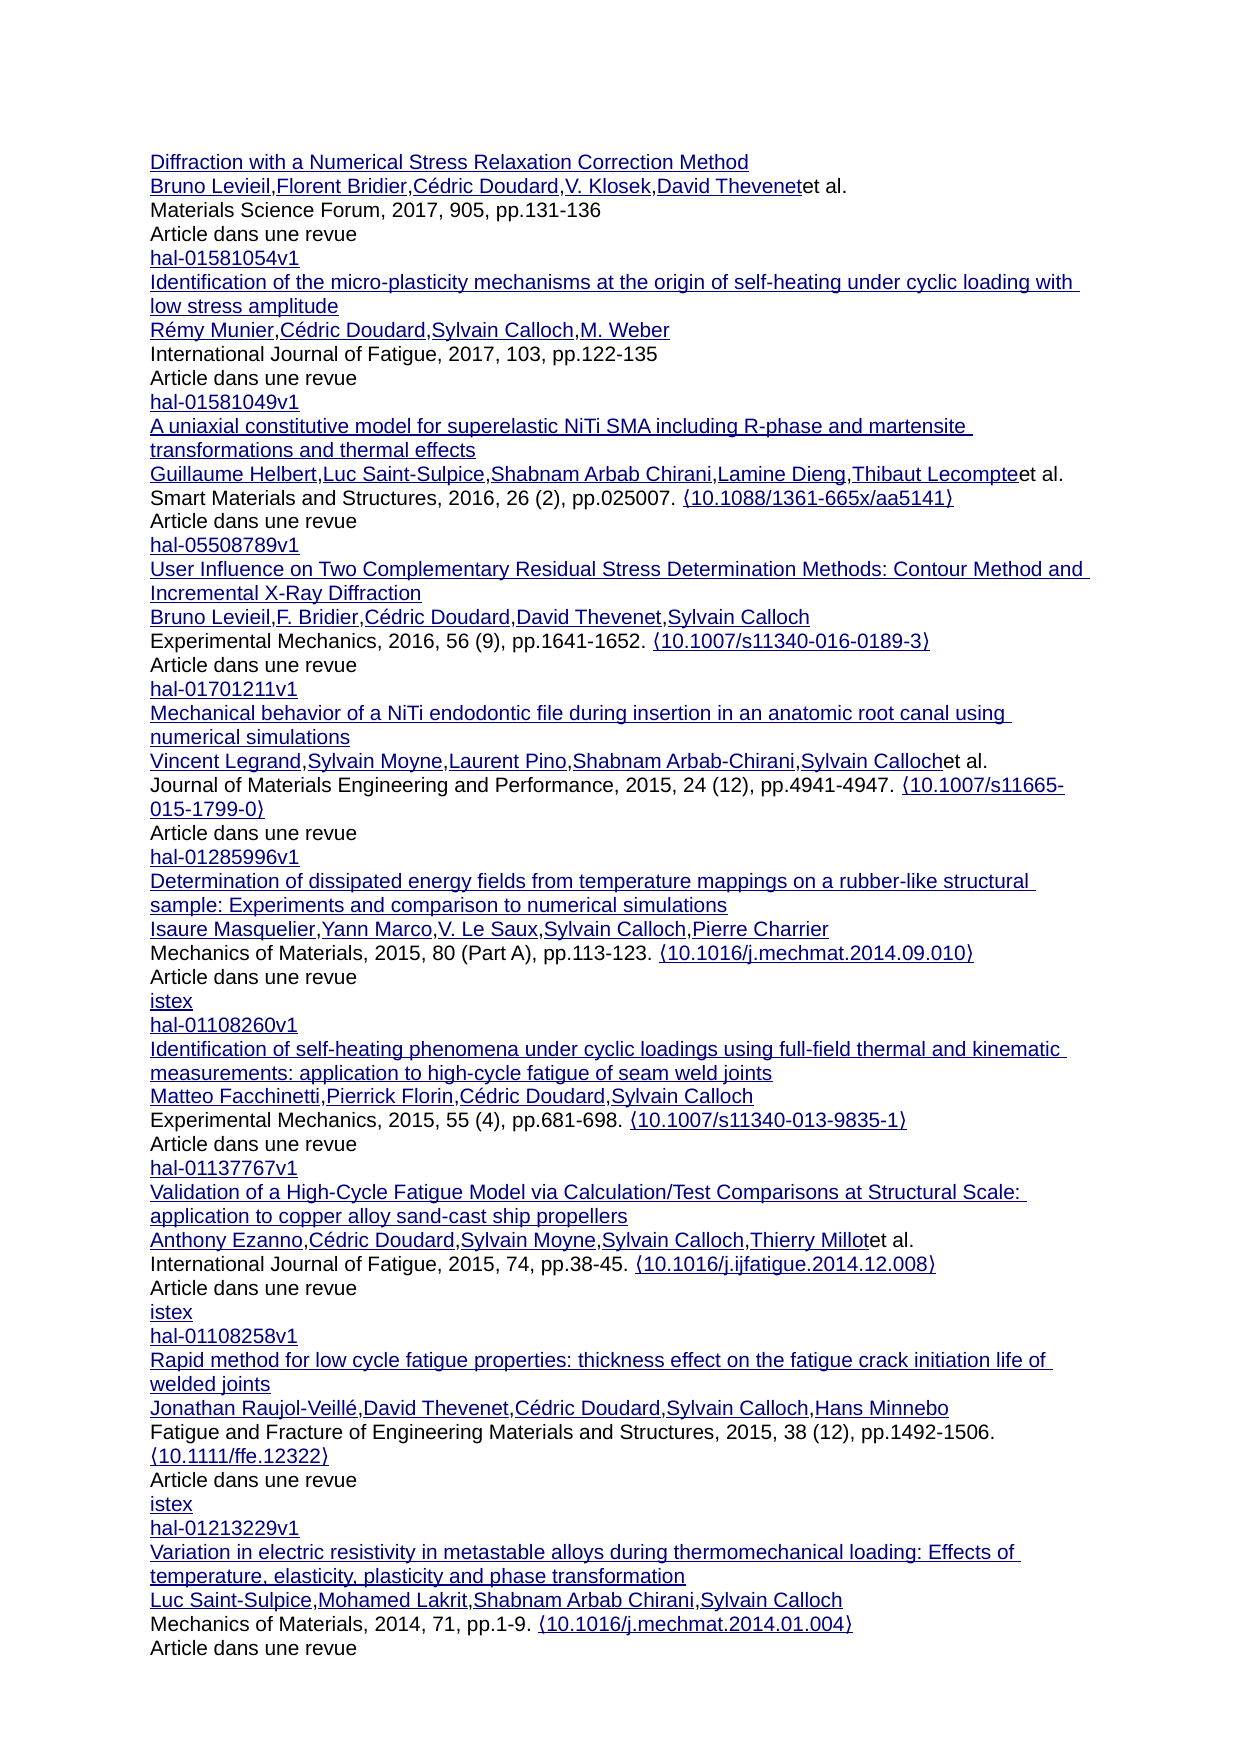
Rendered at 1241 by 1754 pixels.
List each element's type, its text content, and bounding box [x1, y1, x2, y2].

table_cell Identification of the micro-plasticity mechanisms at the origin of self-heating under cyclic loading with low stress amplitude Rémy Munier,Cédric Doudard,Sylvain Calloch,M. Weber International Journal of Fatigue, 2017, 103, pp.122-135 Article dans une revue hal-01581049v1 [150, 270, 1090, 413]
table_cell Validation of a High-Cycle Fatigue Model via Calculation/Test Comparisons at Structural Scale: application to copper alloy sand-cast ship propellers Anthony Ezanno,Cédric Doudard,Sylvain Moyne,Sylvain Calloch,Thierry Millotet al. International Journal of Fatigue, 2015, 74, pp.38-45. ⟨10.1016/j.ijfatigue.2014.12.008⟩ Article dans une revue istex hal-01108258v1 [150, 1180, 1090, 1348]
table_cell Incremental X-Ray Diffraction Bruno Levieil,F. Bridier,Cédric Doudard,David Thevenet,Sylvain Calloch Experimental Mechanics, 2016, 56 (9), pp.1641-1652. ⟨10.1007/s11340-016-0189-3⟩ Article dans une revue hal-01701211v1 [150, 579, 1090, 701]
table_cell Determination of dissipated energy ﬁelds from temperature mappings on a rubber-like structural sample: Experiments and comparison to numerical simulations Isaure Masquelier,Yann Marco,V. Le Saux,Sylvain Calloch,Pierre Charrier Mechanics of Materials, 2015, 80 (Part A), pp.113-123. ⟨10.1016/j.mechmat.2014.09.010⟩ Article dans une revue istex hal-01108260v1 [150, 869, 1090, 1036]
table_cell Identification of self-heating phenomena under cyclic loadings using full-field thermal and kinematic measurements: application to high-cycle fatigue of seam weld joints Matteo Facchinetti,Pierrick Florin,Cédric Doudard,Sylvain Calloch Experimental Mechanics, 2015, 55 (4), pp.681-698. ⟨10.1007/s11340-013-9835-1⟩ Article dans une revue hal-01137767v1 [150, 1036, 1090, 1180]
table_cell Mechanical behavior of a NiTi endodontic file during insertion in an anatomic root canal using numerical simulations Vincent Legrand,Sylvain Moyne,Laurent Pino,Shabnam Arbab-Chirani,Sylvain Callochet al. Journal of Materials Engineering and Performance, 2015, 24 (12), pp.4941-4947. ⟨10.1007/s11665-015-1799-0⟩ Article dans une revue hal-01285996v1 [150, 701, 1090, 869]
table_cell A uniaxial constitutive model for superelastic NiTi SMA including R-phase and martensite transformations and thermal effects Guillaume Helbert,Luc Saint-Sulpice,Shabnam Arbab Chirani,Lamine Dieng,Thibaut Lecompteet al. Smart Materials and Structures, 2016, 26 (2), pp.025007. ⟨10.1088/1361-665x/aa5141⟩ Article dans une revue hal-05508789v1 [150, 414, 1090, 557]
table_cell Diffraction with a Numerical Stress Relaxation Correction Method Bruno Levieil,Florent Bridier,Cédric Doudard,V. Klosek,David Thevenetet al. Materials Science Forum, 2017, 905, pp.131-136 Article dans une revue hal-01581054v1 [150, 150, 1090, 270]
table_cell User Influence on Two Complementary Residual Stress Determination Methods: Contour Method and [150, 557, 1090, 578]
table_cell Rapid method for low cycle fatigue properties: thickness effect on the fatigue crack initiation life of welded joints Jonathan Raujol-Veillé,David Thevenet,Cédric Doudard,Sylvain Calloch,Hans Minnebo Fatigue and Fracture of Engineering Materials and Structures, 2015, 38 (12), pp.1492-1506. ⟨10.1111/ffe.12322⟩ Article dans une revue istex hal-01213229v1 [150, 1348, 1090, 1539]
table_cell Variation in electric resistivity in metastable alloys during thermomechanical loading: Effects of temperature, elasticity, plasticity and phase transformation Luc Saint-Sulpice,Mohamed Lakrit,Shabnam Arbab Chirani,Sylvain Calloch Mechanics of Materials, 2014, 71, pp.1-9. ⟨10.1016/j.mechmat.2014.01.004⟩ Article dans une revue [150, 1540, 1090, 1659]
